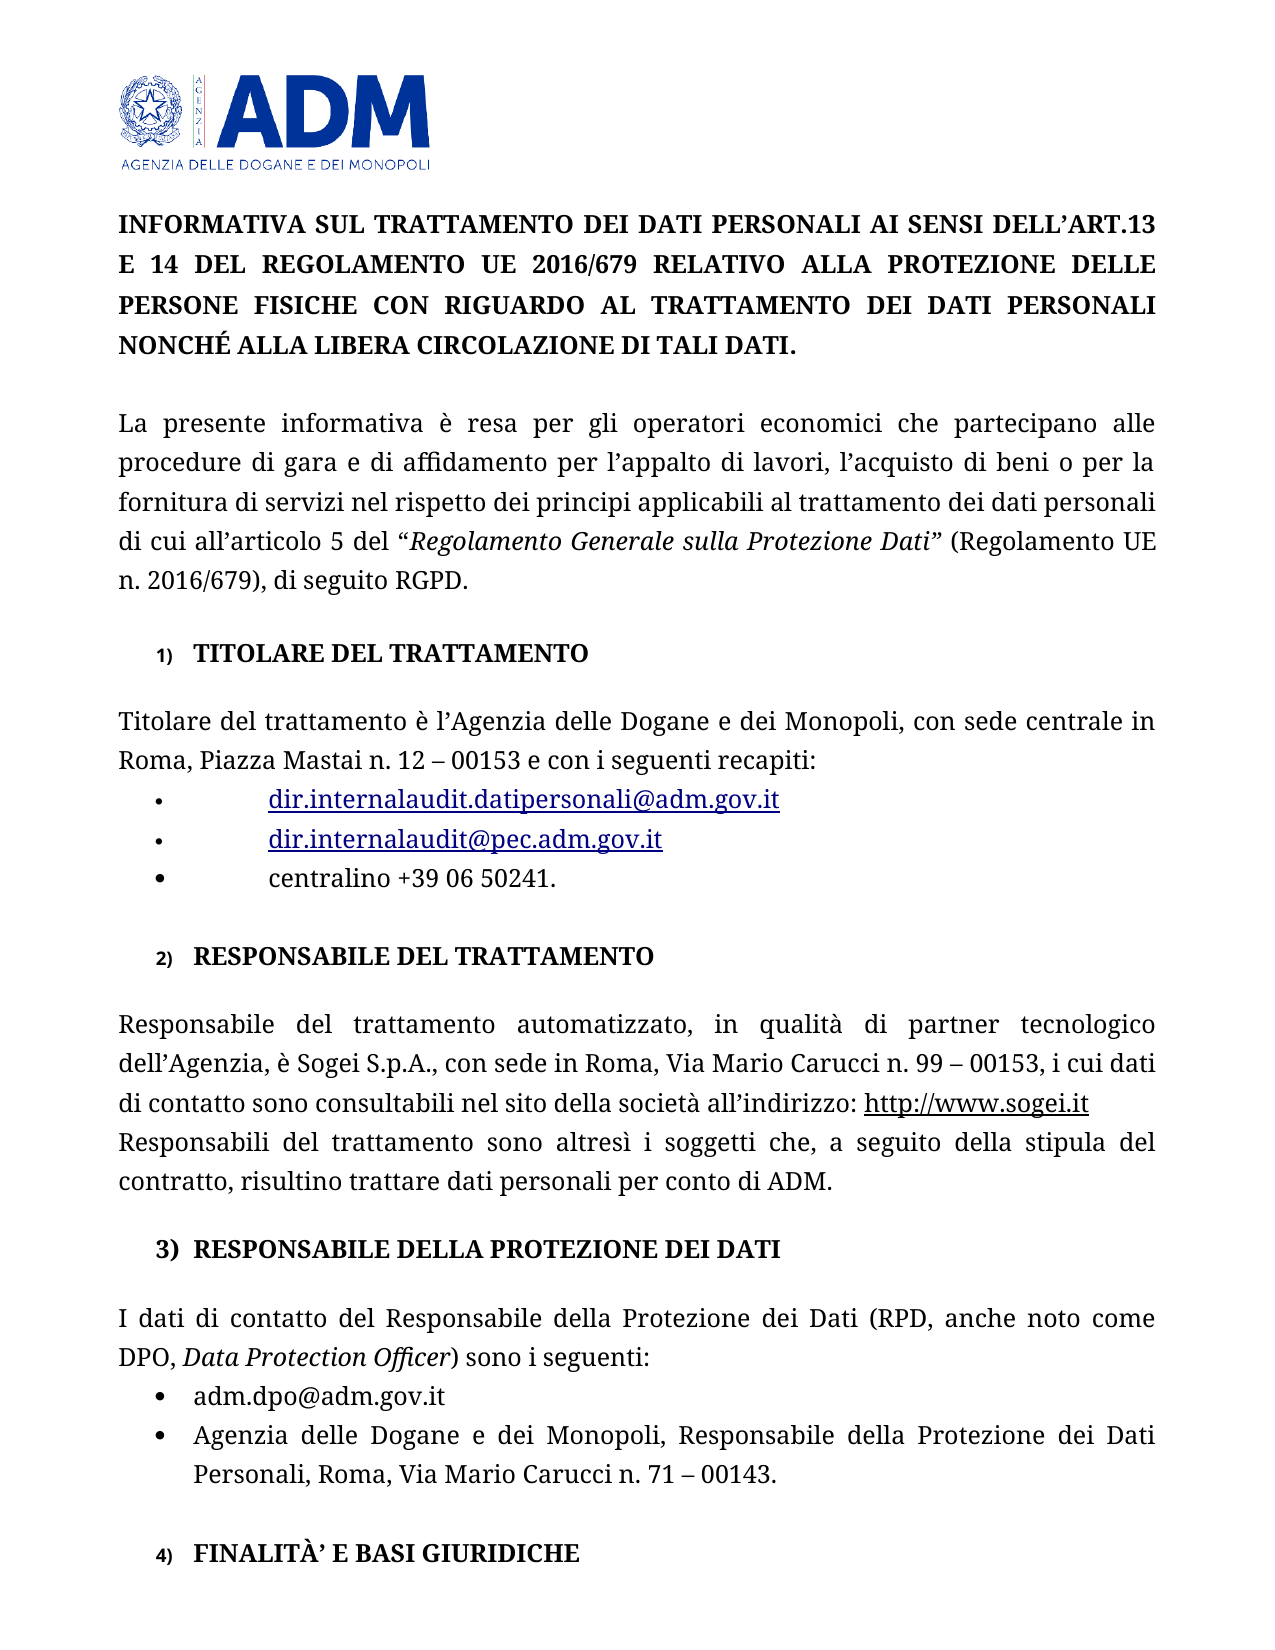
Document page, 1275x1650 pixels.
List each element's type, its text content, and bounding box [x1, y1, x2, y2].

list TITOLARE DEL TRATTAMENTO [156, 636, 1157, 670]
text INFORMATIVA SUL TRATTAMENTO DEI DATI PERSONALI AI SENSI DELL’ART.13 E 14 DEL REGOLAMENTO UE 2016/679 RELATIVO ALLA PROTEZIONE DELLE PERSONE FISICHE CON RIGUARDO AL TRATTAMENTO DEI DATI PERSONALI NONCHÉ ALLA LIBERA CIRCOLAZIONE DI TALI DATI. [118, 207, 1157, 362]
list RESPONSABILE DELLA PROTEZIONE DEI DATI [156, 1232, 1157, 1266]
list RESPONSABILE DEL TRATTAMENTO [156, 939, 1157, 973]
list centralino +39 06 50241. [156, 861, 1157, 894]
text I dati di contatto del Responsabile della Protezione dei Dati (RPD, anche noto come DPO, Data Protection Officer) sono i seguenti: [118, 1300, 1157, 1373]
list dir.internalaudit@pec.adm.gov.it [156, 821, 1157, 855]
list dir.internalaudit.datipersonali@adm.gov.it [156, 782, 1157, 816]
text Responsabile del trattamento automatizzato, in qualità di partner tecnologico dell’Agenzia, è Sogei S.p.A., con sede in Roma, Via Mario Carucci n. 99 – 00153, i cui dati di contatto sono consultabili nel sito della società all’indirizzo: http://www.sogei.it [118, 1007, 1157, 1119]
text La presente informativa è resa per gli operatori economici che partecipano alle procedure di gara e di affidamento per l’appalto di lavori, l’acquisto di beni o per la fornitura di servizi nel rispetto dei principi applicabili al trattamento dei dati personali di cui all’articolo 5 del “Regolamento Generale sulla Protezione Dati” (Regolamento UE n. 2016/679), di seguito RGPD. [118, 406, 1157, 597]
text Responsabili del trattamento sono altresì i soggetti che, a seguito della stipula del contratto, risultino trattare dati personali per conto di ADM. [118, 1124, 1157, 1198]
list Agenzia delle Dogane e dei Monopoli, Responsabile della Protezione dei Dati Personali, Roma, Via Mario Carucci n. 71 – 00143. [156, 1418, 1157, 1491]
list FINALITÀ’ E BASI GIURIDICHE [156, 1535, 1157, 1569]
text Titolare del trattamento è l’Agenzia delle Dogane e dei Monopoli, con sede centrale in Roma, Piazza Mastai n. 12 – 00153 e con i seguenti recapiti: [118, 704, 1157, 777]
list adm.dpo@adm.gov.it [156, 1378, 1157, 1413]
